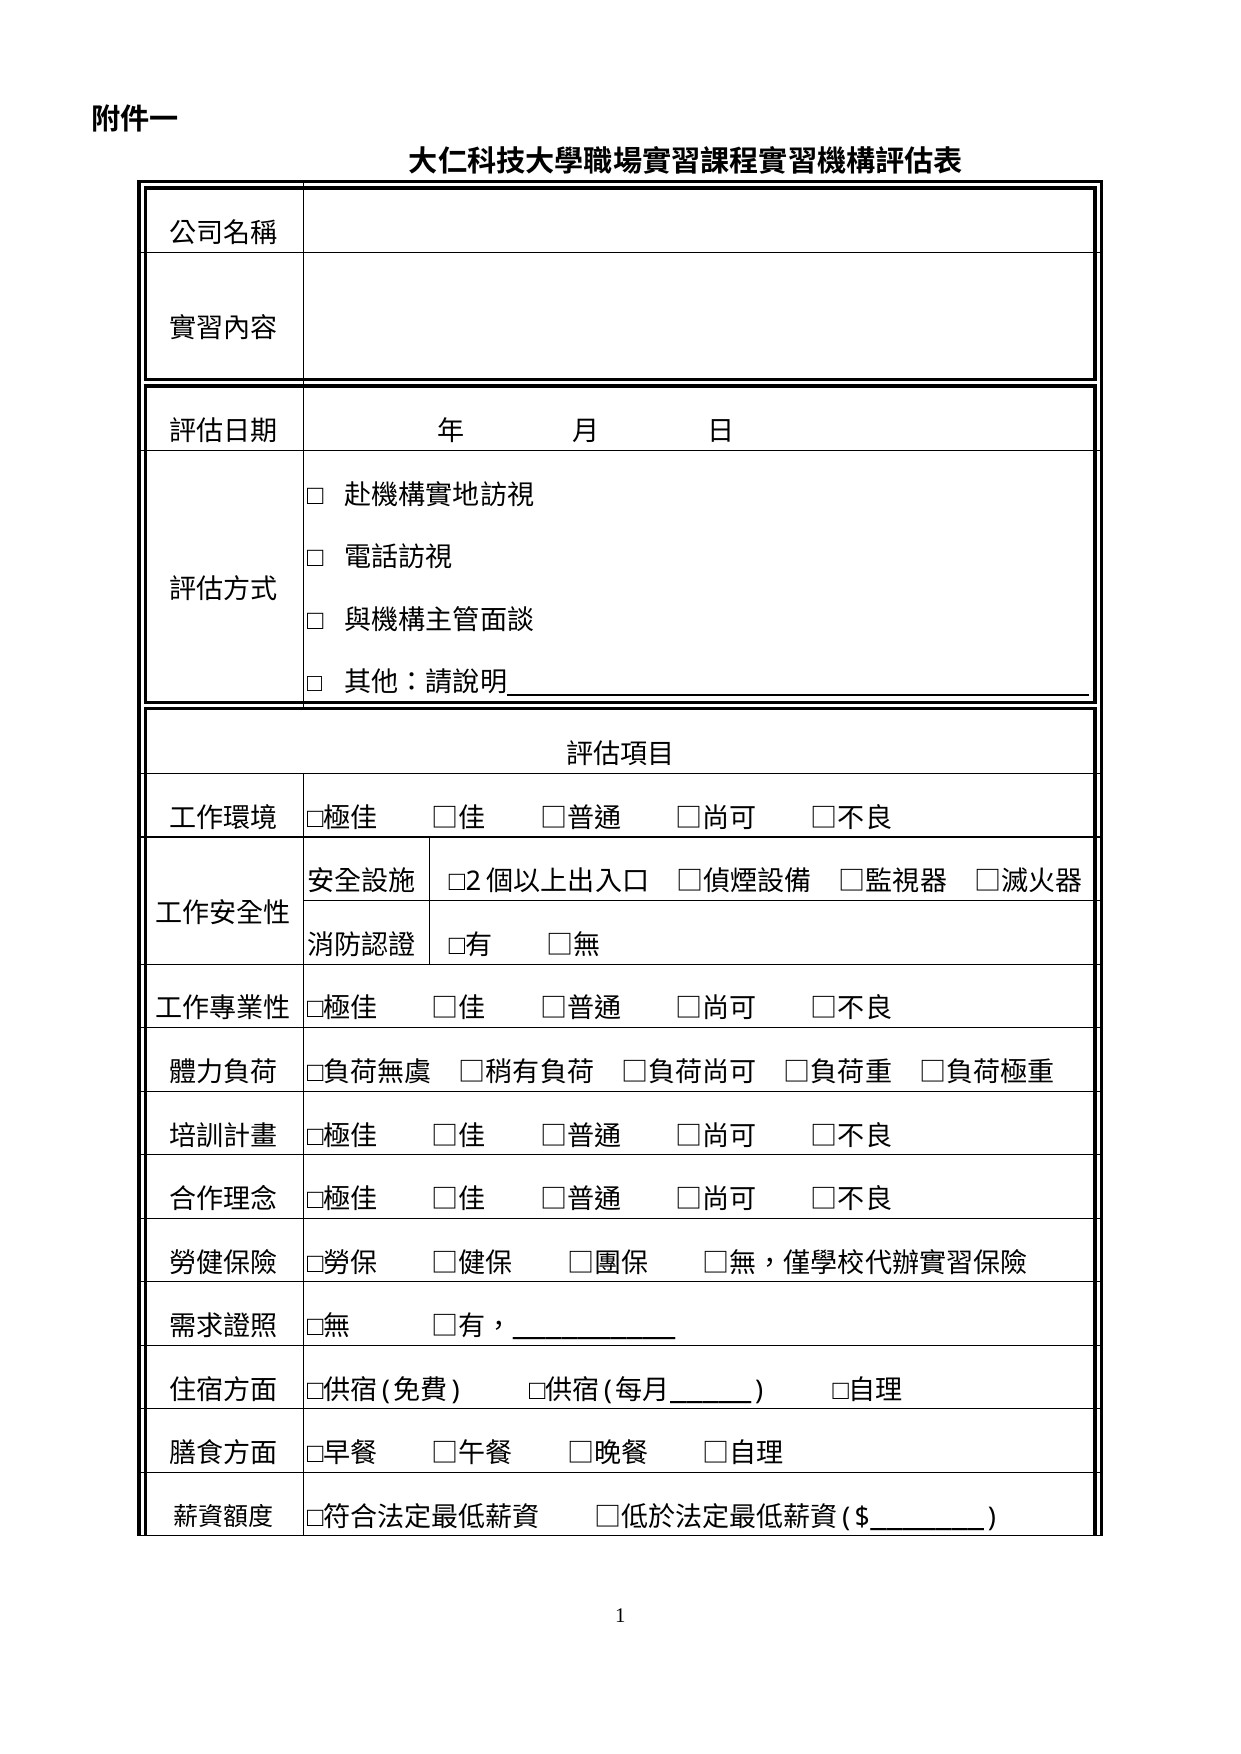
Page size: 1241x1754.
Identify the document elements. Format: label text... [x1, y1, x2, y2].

table_cell 年 月 日 [304, 378, 1098, 450]
table_cell [304, 253, 1093, 378]
table_cell □供宿(免費) □供宿(每月_____) □自理 [304, 1346, 1093, 1408]
table_cell 實習內容 [147, 253, 303, 378]
table_cell □符合法定最低薪資 □低於法定最低薪資($_______) [304, 1473, 1093, 1535]
table_cell 安全設施 [304, 838, 429, 900]
table_cell 需求證照 [147, 1282, 303, 1345]
table_cell □極佳 □佳 □普通 □尚可 □不良 [304, 965, 1093, 1027]
table_header [304, 183, 1098, 252]
table_cell □2個以上出入口 □偵煙設備 □監視器 □滅火器 [430, 838, 1093, 900]
table_cell □早餐 □午餐 □晚餐 □自理 [304, 1409, 1093, 1472]
table_cell □極佳 □佳 □普通 □尚可 □不良 [304, 1155, 1093, 1218]
table_cell 工作專業性 [147, 965, 303, 1027]
text 附件一 [91, 96, 1152, 138]
table_cell □極佳 □佳 □普通 □尚可 □不良 [304, 774, 1093, 836]
table_cell 赴機構實地訪視 電話訪視 與機構主管面談 其他：請說明 [304, 451, 1093, 701]
table_cell 勞健保險 [147, 1219, 303, 1281]
table_cell 評估項目 [304, 701, 1098, 773]
table_cell 培訓計畫 [147, 1092, 303, 1154]
text 大仁科技大學職場實習課程實習機構評估表 [220, 138, 1152, 180]
table_header 公司名稱 [142, 183, 303, 252]
table_cell 工作環境 [147, 774, 303, 836]
table_cell 評估項目 [147, 710, 1093, 773]
table_cell 評估項目 [142, 701, 303, 773]
table_cell □負荷無虞 □稍有負荷 □負荷尚可 □負荷重 □負荷極重 [304, 1028, 1093, 1091]
table_cell 住宿方面 [147, 1346, 303, 1408]
table_cell 評估方式 [147, 451, 303, 701]
table_cell 體力負荷 [147, 1028, 303, 1091]
table_cell 消防認證 [304, 901, 429, 963]
table_cell □勞保 □健保 □團保 □無，僅學校代辦實習保險 [304, 1219, 1093, 1281]
table_cell 工作安全性 [147, 838, 303, 963]
table_cell 膳食方面 [147, 1409, 303, 1472]
table_cell 評估日期 [142, 378, 303, 450]
table_cell □有 □無 [430, 901, 1093, 963]
table_cell □極佳 □佳 □普通 □尚可 □不良 [304, 1092, 1093, 1154]
table_header [304, 190, 1093, 252]
table_cell □無 □有，__________ [304, 1282, 1093, 1345]
table_cell 合作理念 [147, 1155, 303, 1218]
table_cell 薪資額度 [147, 1473, 303, 1535]
